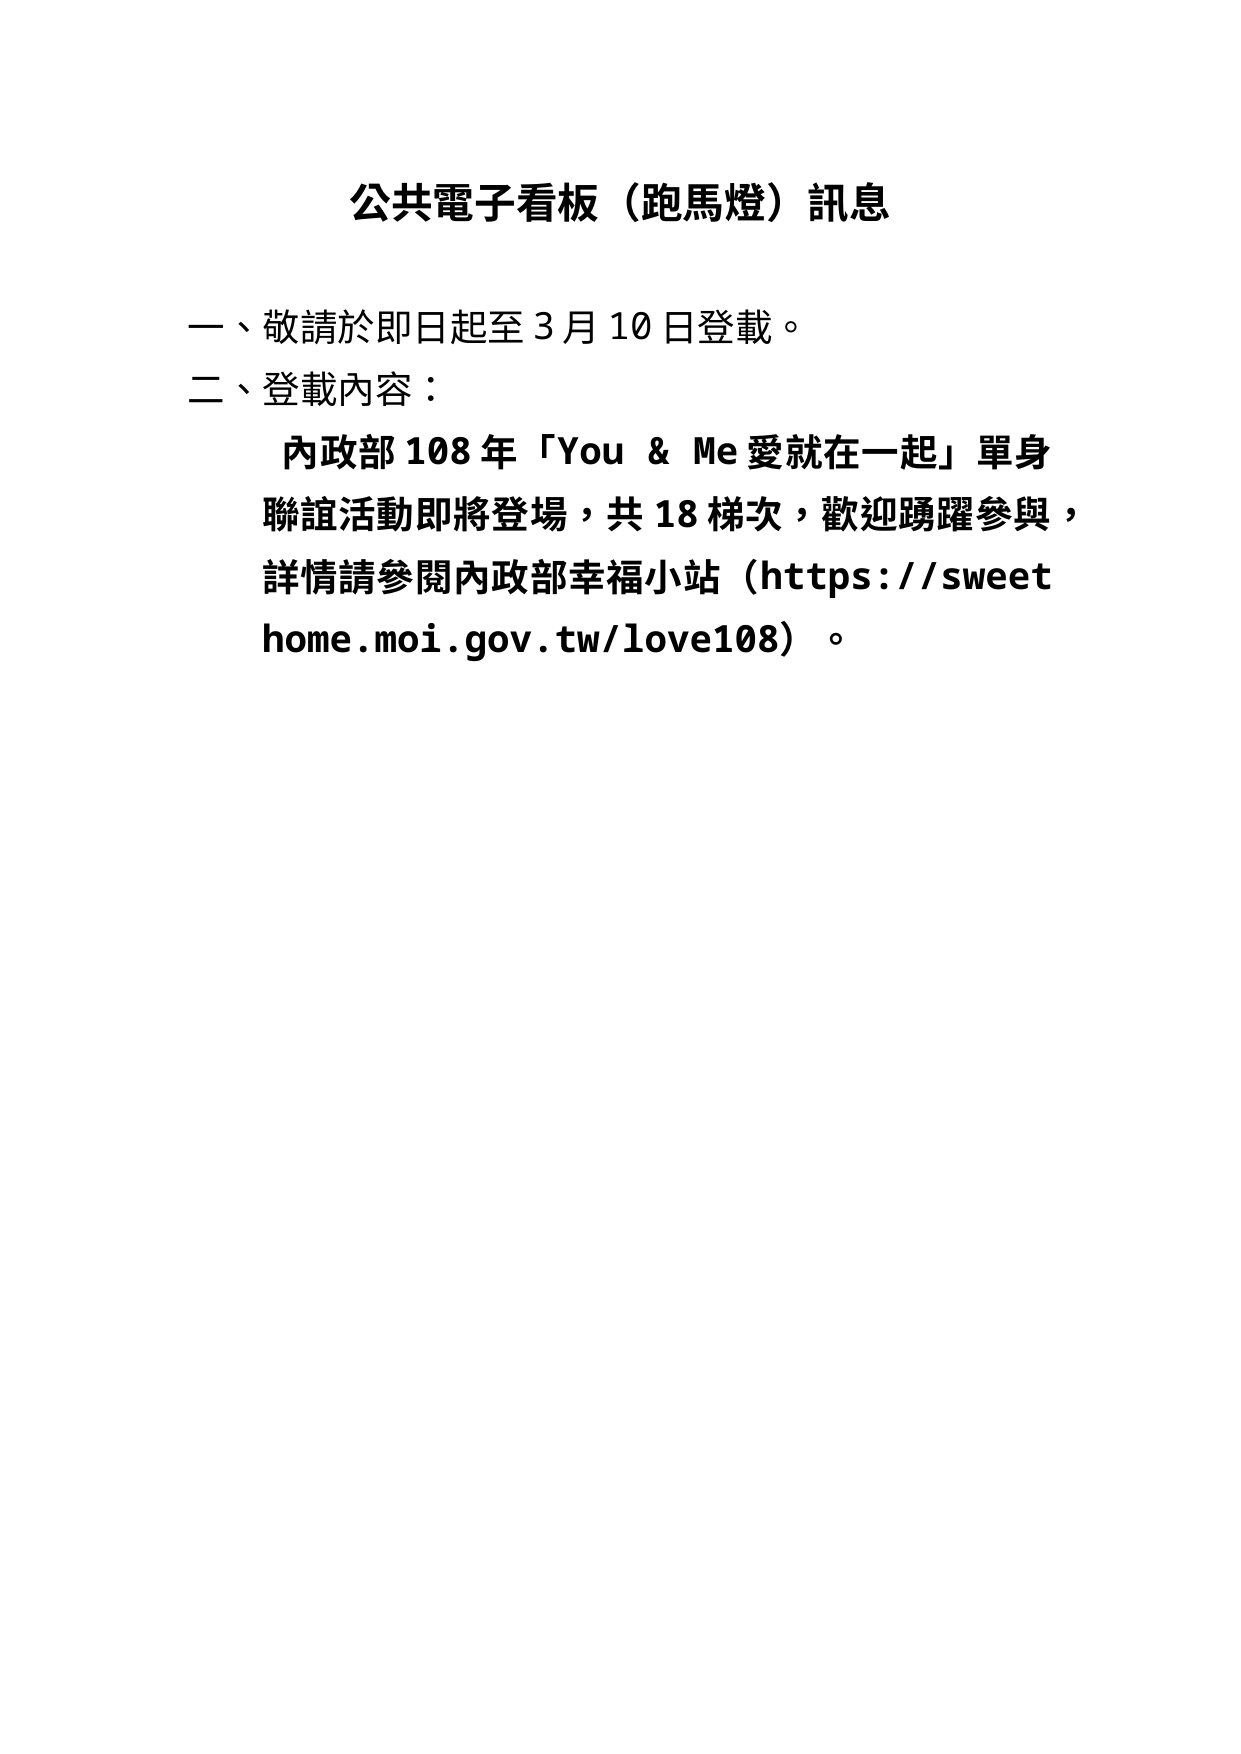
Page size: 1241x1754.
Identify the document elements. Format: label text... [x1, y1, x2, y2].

text 二、登載內容： [187, 346, 1053, 408]
text 內政部108年「You & Me愛就在一起」單身聯誼活動即將登場，共18梯次，歡迎踴躍參與，詳情請參閱內政部幸福小站（https://sweethome.moi.gov.tw/love108）。 [187, 408, 1053, 658]
text 公共電子看板（跑馬燈）訊息 [187, 158, 1053, 221]
text 一、敬請於即日起至3月10日登載。 [187, 283, 1053, 346]
